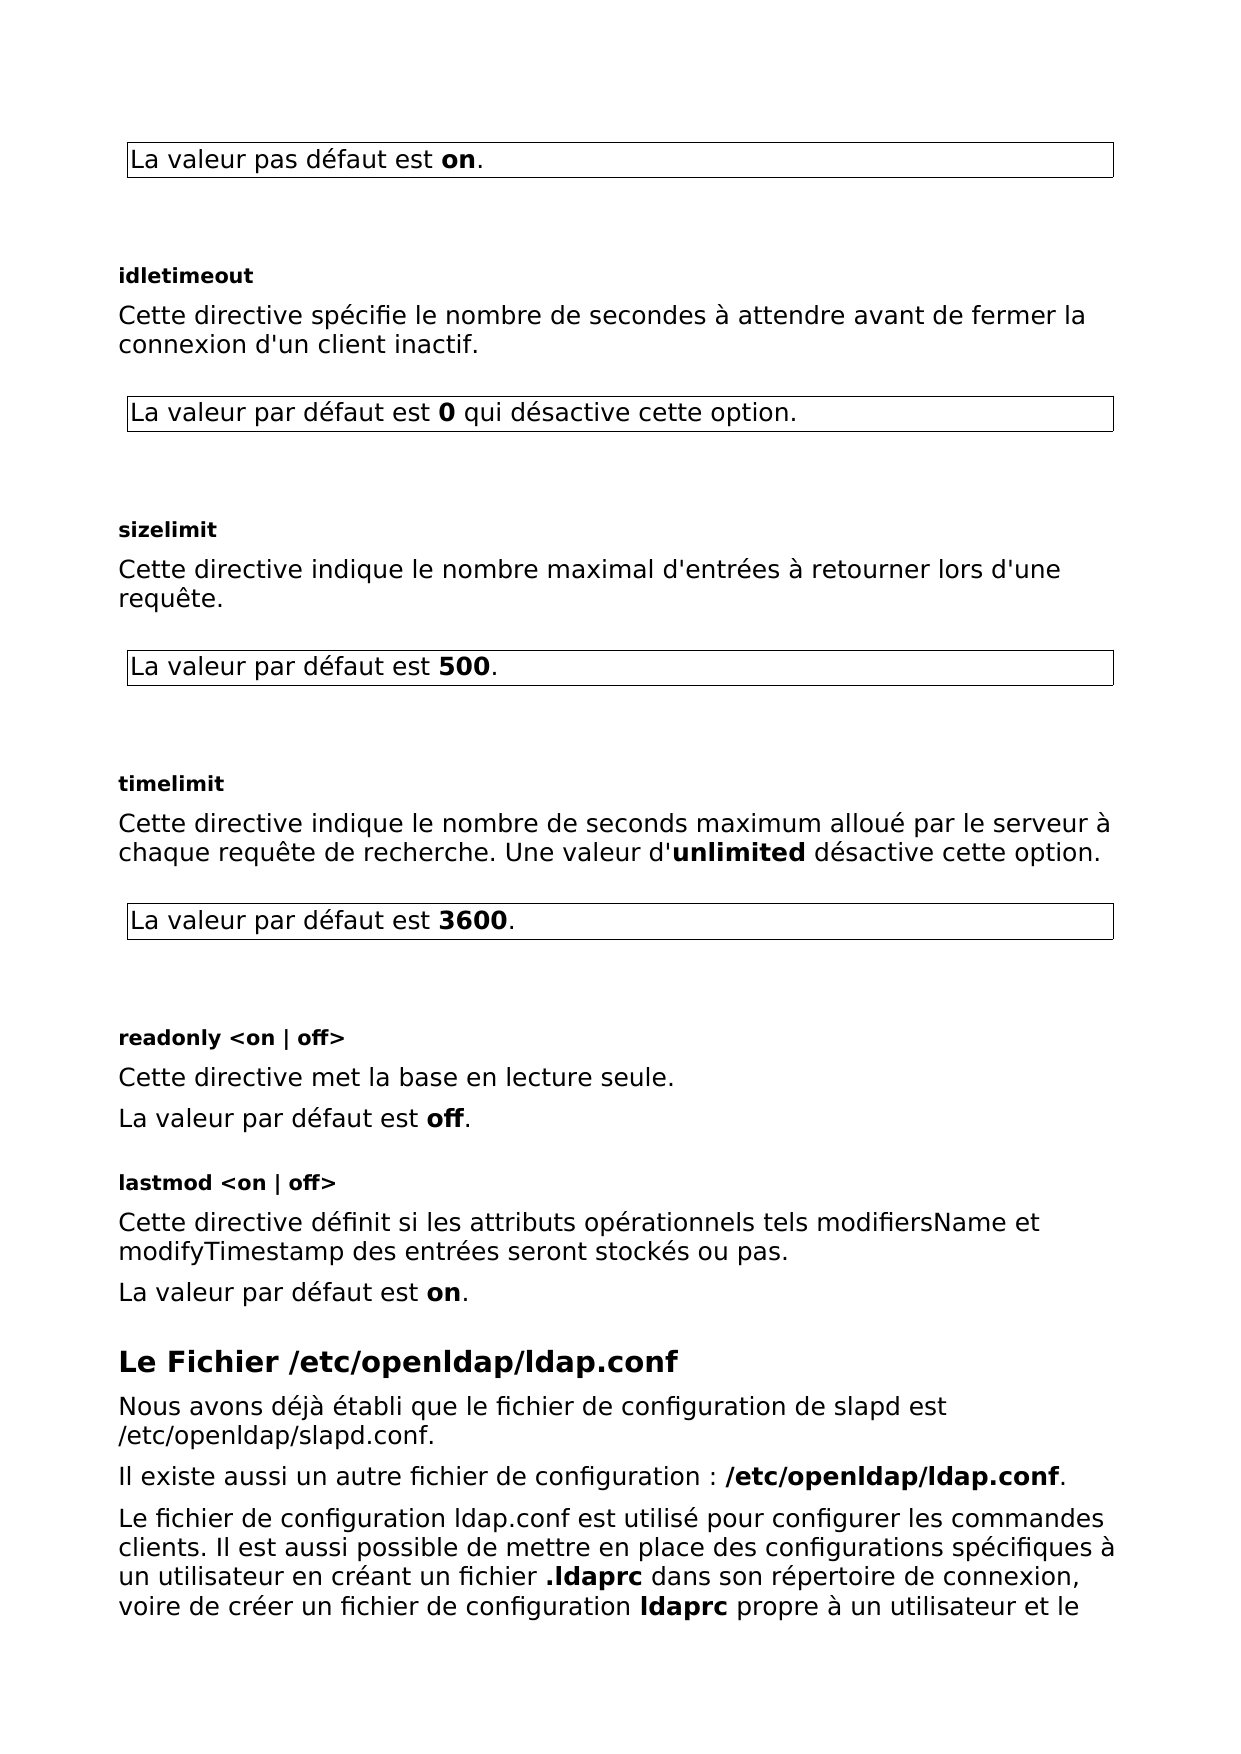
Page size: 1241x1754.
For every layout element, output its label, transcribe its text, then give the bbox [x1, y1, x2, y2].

text Nous avons déjà établi que le fichier de configuration de slapd est /etc/openldap/slapd.conf. [118, 1392, 1122, 1450]
table_header La valeur par défaut est 3600. [128, 904, 1113, 938]
subtitle readonly <on | off> [118, 1026, 1122, 1050]
subtitle lastmod <on | off> [118, 1171, 1122, 1195]
table_header La valeur par défaut est 0 qui désactive cette option. [128, 397, 1113, 431]
subtitle idletimeout [118, 264, 1122, 289]
text Cette directive indique le nombre maximal d'entrées à retourner lors d'une requête. [118, 555, 1122, 613]
subtitle Le Fichier /etc/openldap/ldap.conf [118, 1345, 1122, 1379]
text Il existe aussi un autre fichier de configuration : /etc/openldap/ldap.conf. [118, 1463, 1122, 1492]
text Cette directive spécifie le nombre de secondes à attendre avant de fermer la connexion d'un client inactif. [118, 301, 1122, 359]
text Cette directive indique le nombre de seconds maximum alloué par le serveur à chaque requête de recherche. Une valeur d'unlimited désactive cette option. [118, 809, 1122, 867]
table_header La valeur par défaut est 500. [128, 651, 1113, 684]
text La valeur par défaut est on. [118, 1279, 1122, 1308]
subtitle timelimit [118, 772, 1122, 796]
subtitle sizelimit [118, 518, 1122, 542]
text Cette directive met la base en lecture seule. [118, 1063, 1122, 1092]
text Le fichier de configuration ldap.conf est utilisé pour configurer les commandes clients. Il est aussi possible de mettre en place des configurations spécifiques à un utilisateur en créant un fichier .ldaprc dans son répertoire de connexion, voire de créer un fichier de configuration ldaprc propre à un utilisateur et le [118, 1504, 1122, 1621]
table_header La valeur pas défaut est on. [128, 143, 1113, 177]
text La valeur par défaut est off. [118, 1104, 1122, 1133]
text Cette directive définit si les attributs opérationnels tels modifiersName et modifyTimestamp des entrées seront stockés ou pas. [118, 1208, 1122, 1266]
